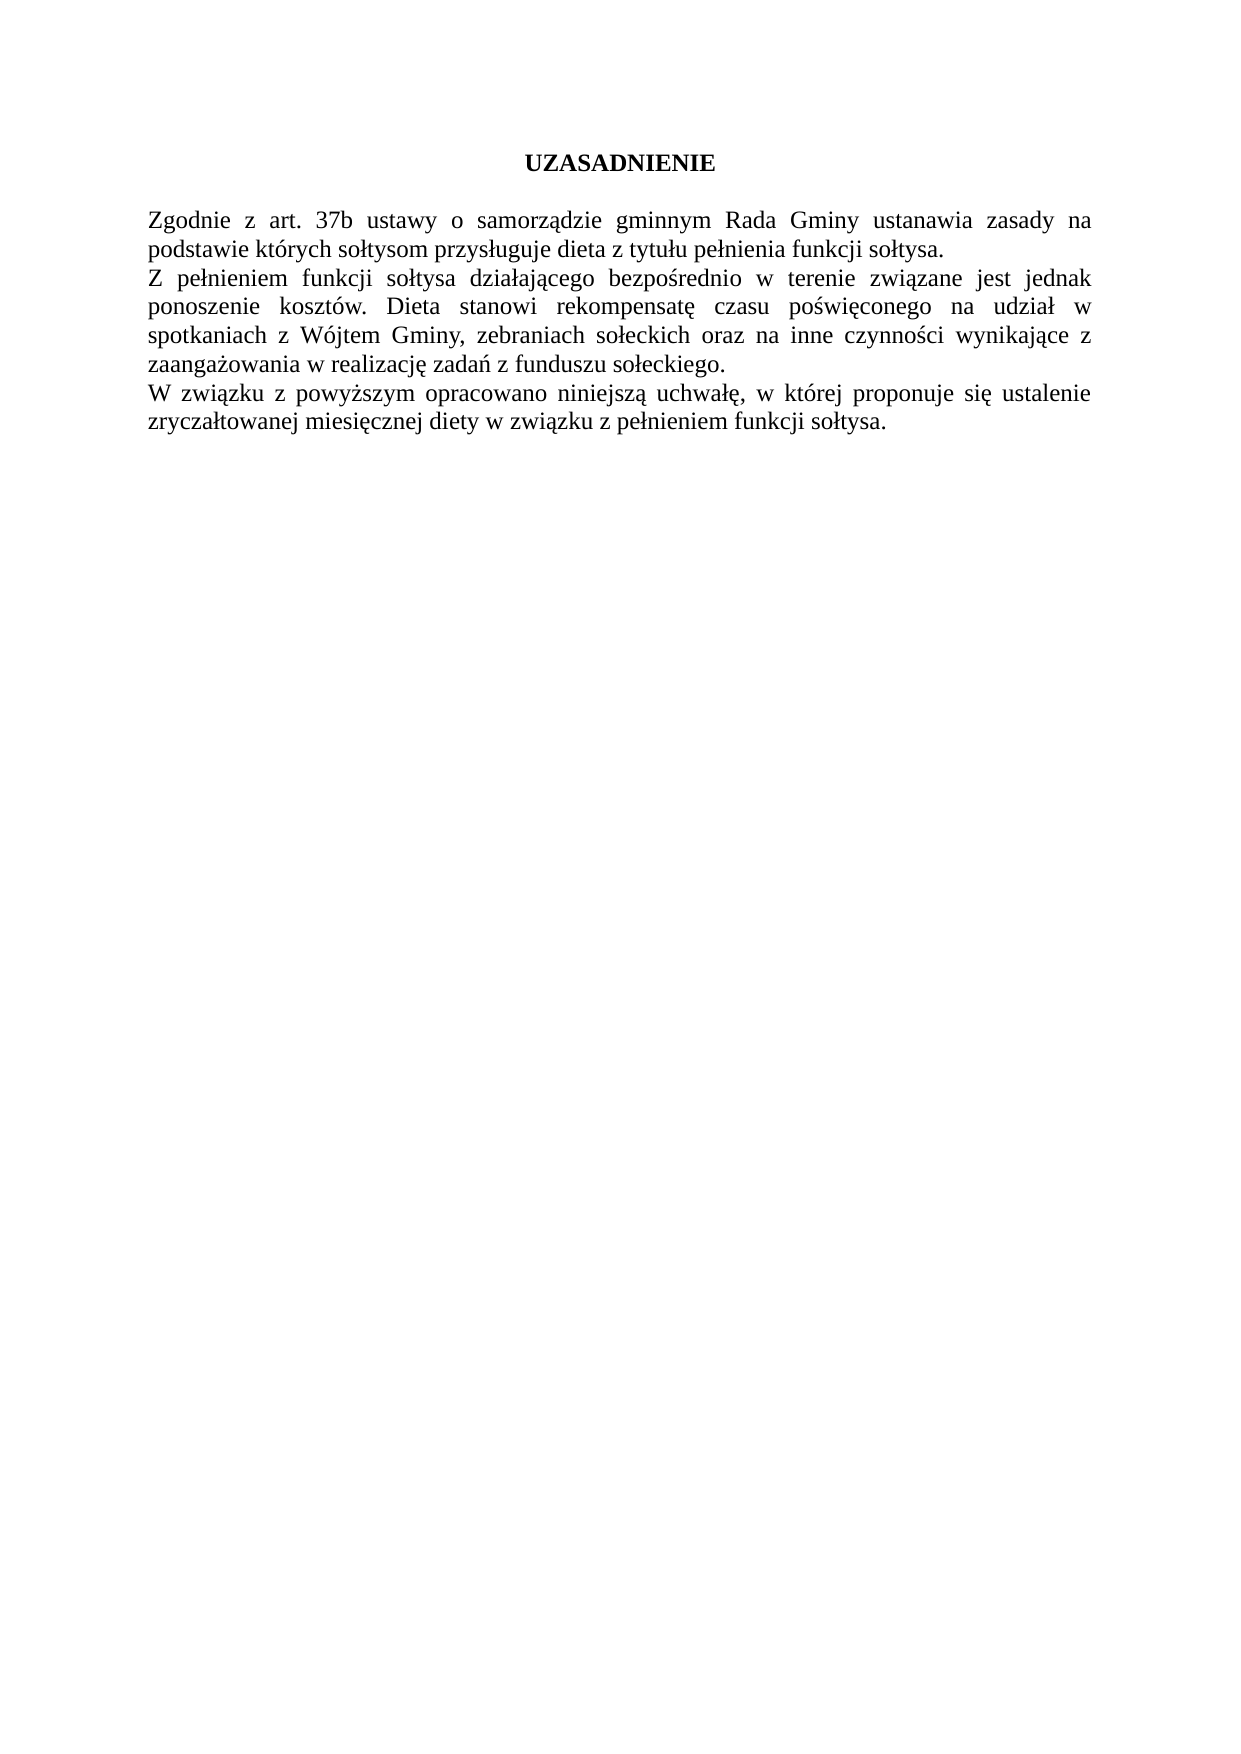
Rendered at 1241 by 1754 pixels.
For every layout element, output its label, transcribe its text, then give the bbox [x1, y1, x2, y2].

text UZASADNIENIE [148, 148, 1093, 176]
text Zgodnie z art. 37b ustawy o samorządzie gminnym Rada Gminy ustanawia zasady na podstawie których sołtysom przysługuje dieta z tytułu pełnienia funkcji sołtysa. [148, 205, 1093, 263]
text W związku z powyższym opracowano niniejszą uchwałę, w której proponuje się ustalenie zryczałtowanej miesięcznej diety w związku z pełnieniem funkcji sołtysa. [148, 378, 1093, 435]
text Z pełnieniem funkcji sołtysa działającego bezpośrednio w terenie związane jest jednak ponoszenie kosztów. Dieta stanowi rekompensatę czasu poświęconego na udział w spotkaniach z Wójtem Gminy, zebraniach sołeckich oraz na inne czynności wynikające z zaangażowania w realizację zadań z funduszu sołeckiego. [148, 263, 1093, 378]
